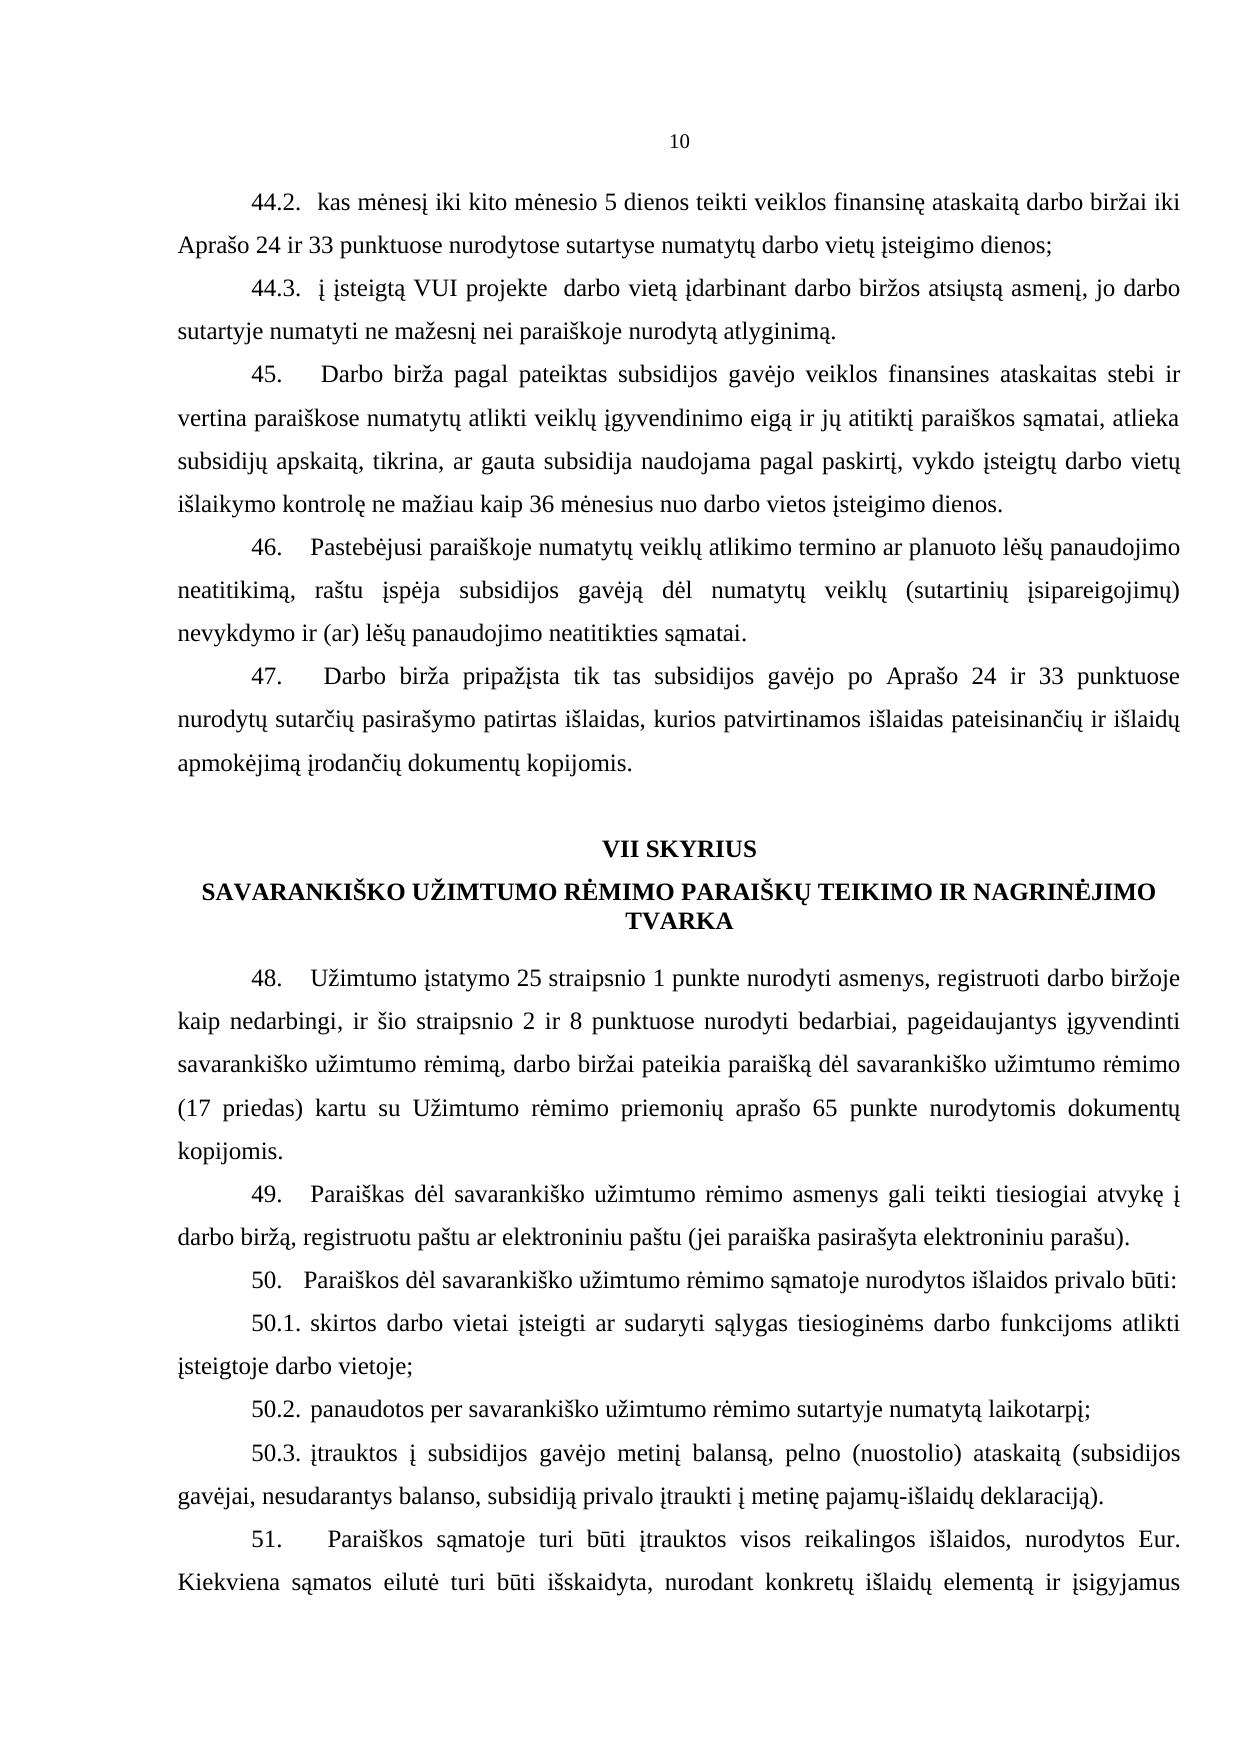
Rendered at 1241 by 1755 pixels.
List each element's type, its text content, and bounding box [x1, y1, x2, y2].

text 46. Pastebėjusi paraiškoje numatytų veiklų atlikimo termino ar planuoto lėšų panaudojimo neatitikimą, raštu įspėja subsidijos gavėją dėl numatytų veiklų (sutartinių įsipareigojimų) nevykdymo ir (ar) lėšų panaudojimo neatitikties sąmatai. [177, 532, 1181, 647]
text 50. Paraiškos dėl savarankiško užimtumo rėmimo sąmatoje nurodytos išlaidos privalo būti: [251, 1265, 1181, 1294]
text 50.2. panaudotos per savarankiško užimtumo rėmimo sutartyje numatytą laikotarpį; [177, 1394, 1181, 1423]
text VII SKYRIUS [177, 834, 1181, 863]
text SAVARANKIŠKO UŽIMTUMO RĖMIMO PARAIŠKŲ TEIKIMO IR NAGRINĖJIMO TVARKA [177, 877, 1181, 934]
text 44.3. į įsteigtą VUI projekte darbo vietą įdarbinant darbo biržos atsiųstą asmenį, jo darbo sutartyje numatyti ne mažesnį nei paraiškoje nurodytą atlyginimą. [177, 273, 1181, 345]
text 44.2. kas mėnesį iki kito mėnesio 5 dienos teikti veiklos finansinę ataskaitą darbo biržai iki Aprašo 24 ir 33 punktuose nurodytose sutartyse numatytų darbo vietų įsteigimo dienos; [177, 187, 1181, 259]
text 50.1. skirtos darbo vietai įsteigti ar sudaryti sąlygas tiesioginėms darbo funkcijoms atlikti įsteigtoje darbo vietoje; [177, 1308, 1181, 1380]
text 47. Darbo birža pripažįsta tik tas subsidijos gavėjo po Aprašo 24 ir 33 punktuose nurodytų sutarčių pasirašymo patirtas išlaidas, kurios patvirtinamos išlaidas pateisinančių ir išlaidų apmokėjimą įrodančių dokumentų kopijomis. [177, 661, 1181, 776]
text 49. Paraiškas dėl savarankiško užimtumo rėmimo asmenys gali teikti tiesiogiai atvykę į darbo biržą, registruotu paštu ar elektroniniu paštu (jei paraiška pasirašyta elektroniniu parašu). [177, 1179, 1181, 1251]
text 51. Paraiškos sąmatoje turi būti įtrauktos visos reikalingos išlaidos, nurodytos Eur. Kiekviena sąmatos eilutė turi būti išskaidyta, nurodant konkretų išlaidų elementą ir įsigyjamus [177, 1524, 1181, 1596]
text 45. Darbo birža pagal pateiktas subsidijos gavėjo veiklos finansines ataskaitas stebi ir vertina paraiškose numatytų atlikti veiklų įgyvendinimo eigą ir jų atitiktį paraiškos sąmatai, atlieka subsidijų apskaitą, tikrina, ar gauta subsidija naudojama pagal paskirtį, vykdo įsteigtų darbo vietų išlaikymo kontrolę ne mažiau kaip 36 mėnesius nuo darbo vietos įsteigimo dienos. [177, 359, 1181, 518]
text 50.3. įtrauktos į subsidijos gavėjo metinį balansą, pelno (nuostolio) ataskaitą (subsidijos gavėjai, nesudarantys balanso, subsidiją privalo įtraukti į metinę pajamų-išlaidų deklaraciją). [177, 1438, 1181, 1509]
text 48. Užimtumo įstatymo 25 straipsnio 1 punkte nurodyti asmenys, registruoti darbo biržoje kaip nedarbingi, ir šio straipsnio 2 ir 8 punktuose nurodyti bedarbiai, pageidaujantys įgyvendinti savarankiško užimtumo rėmimą, darbo biržai pateikia paraišką dėl savarankiško užimtumo rėmimo (17 priedas) kartu su Užimtumo rėmimo priemonių aprašo 65 punkte nurodytomis dokumentų kopijomis. [177, 963, 1181, 1164]
